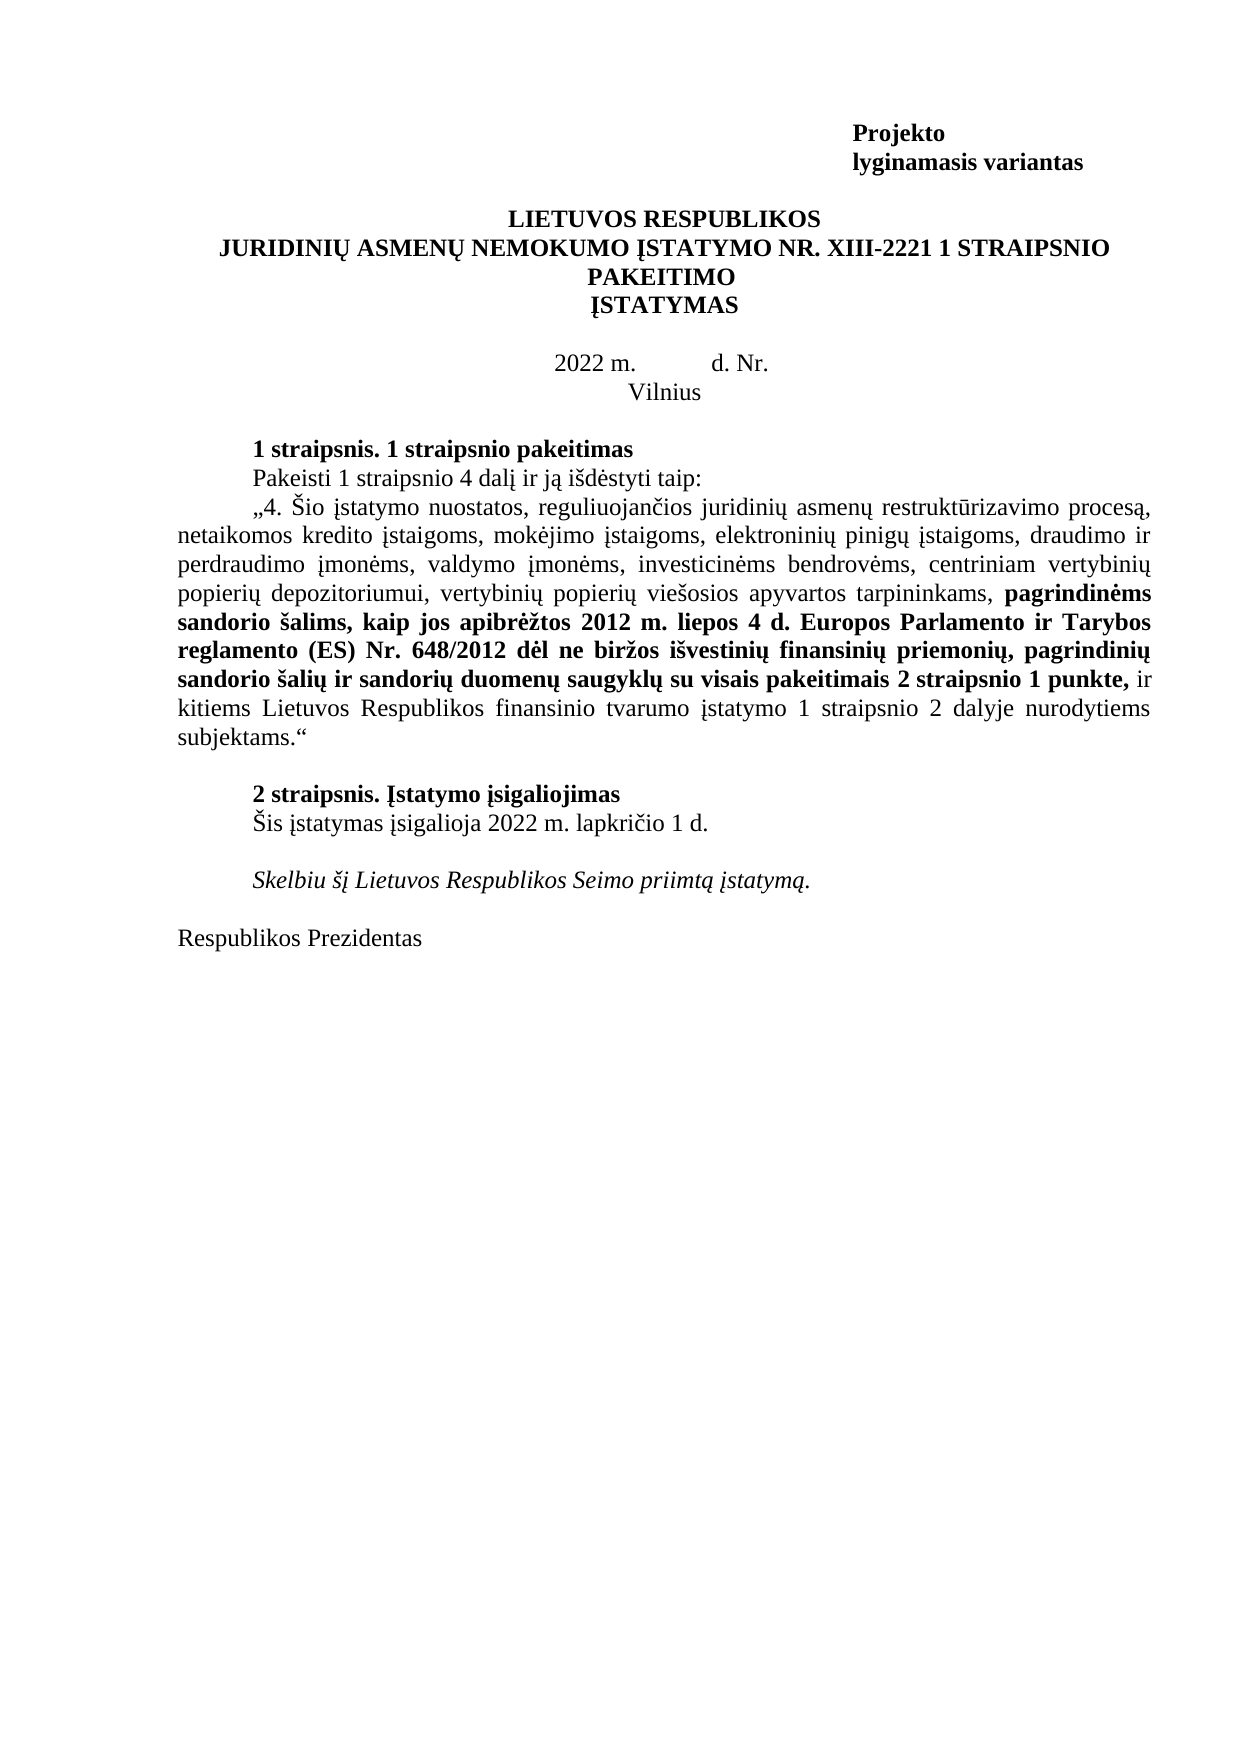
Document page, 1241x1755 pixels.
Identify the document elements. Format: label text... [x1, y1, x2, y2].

text Pakeisti 1 straipsnio 4 dalį ir ją išdėstyti taip: [177, 463, 1152, 492]
text Skelbiu šį Lietuvos Respublikos Seimo priimtą įstatymą. [177, 866, 1152, 894]
text LIETUVOS RESPUBLIKOS [177, 204, 1152, 233]
text Respublikos Prezidentas [177, 923, 1152, 952]
text lyginamasis variantas [852, 147, 1152, 176]
text 1 straipsnis. 1 straipsnio pakeitimas [177, 434, 1152, 463]
text Šis įstatymas įsigalioja 2022 m. lapkričio 1 d. [177, 808, 1152, 837]
text 2 straipsnis. Įstatymo įsigaliojimas [177, 779, 1152, 808]
text ĮSTATYMAS [177, 291, 1152, 319]
text Projekto [852, 118, 1152, 147]
text JURIDINIŲ ASMENŲ NEMOKUMO ĮSTATYMO NR. XIII-2221 1 STRAIPSNIO PAKEITIMO [177, 233, 1152, 291]
text „4. Šio įstatymo nuostatos, reguliuojančios juridinių asmenų restruktūrizavimo procesą, netaikomos kredito įstaigoms, mokėjimo įstaigoms, elektroninių pinigų įstaigoms, draudimo ir perdraudimo įmonėms, valdymo įmonėms, investicinėms bendrovėms, centriniam vertybinių popierių depozitoriumui, vertybinių popierių viešosios apyvartos tarpininkams, pagrindinėms sandorio šalims, kaip jos apibrėžtos 2012 m. liepos 4 d. Europos Parlamento ir Tarybos reglamento (ES) Nr. 648/2012 dėl ne biržos išvestinių finansinių priemonių, pagrindinių sandorio šalių ir sandorių duomenų saugyklų su visais pakeitimais 2 straipsnio 1 punkte, ir kitiems Lietuvos Respublikos finansinio tvarumo įstatymo 1 straipsnio 2 dalyje nurodytiems subjektams.“ [177, 492, 1152, 751]
text 2022 m. d. Nr. [177, 348, 1152, 377]
text Vilnius [177, 377, 1152, 406]
